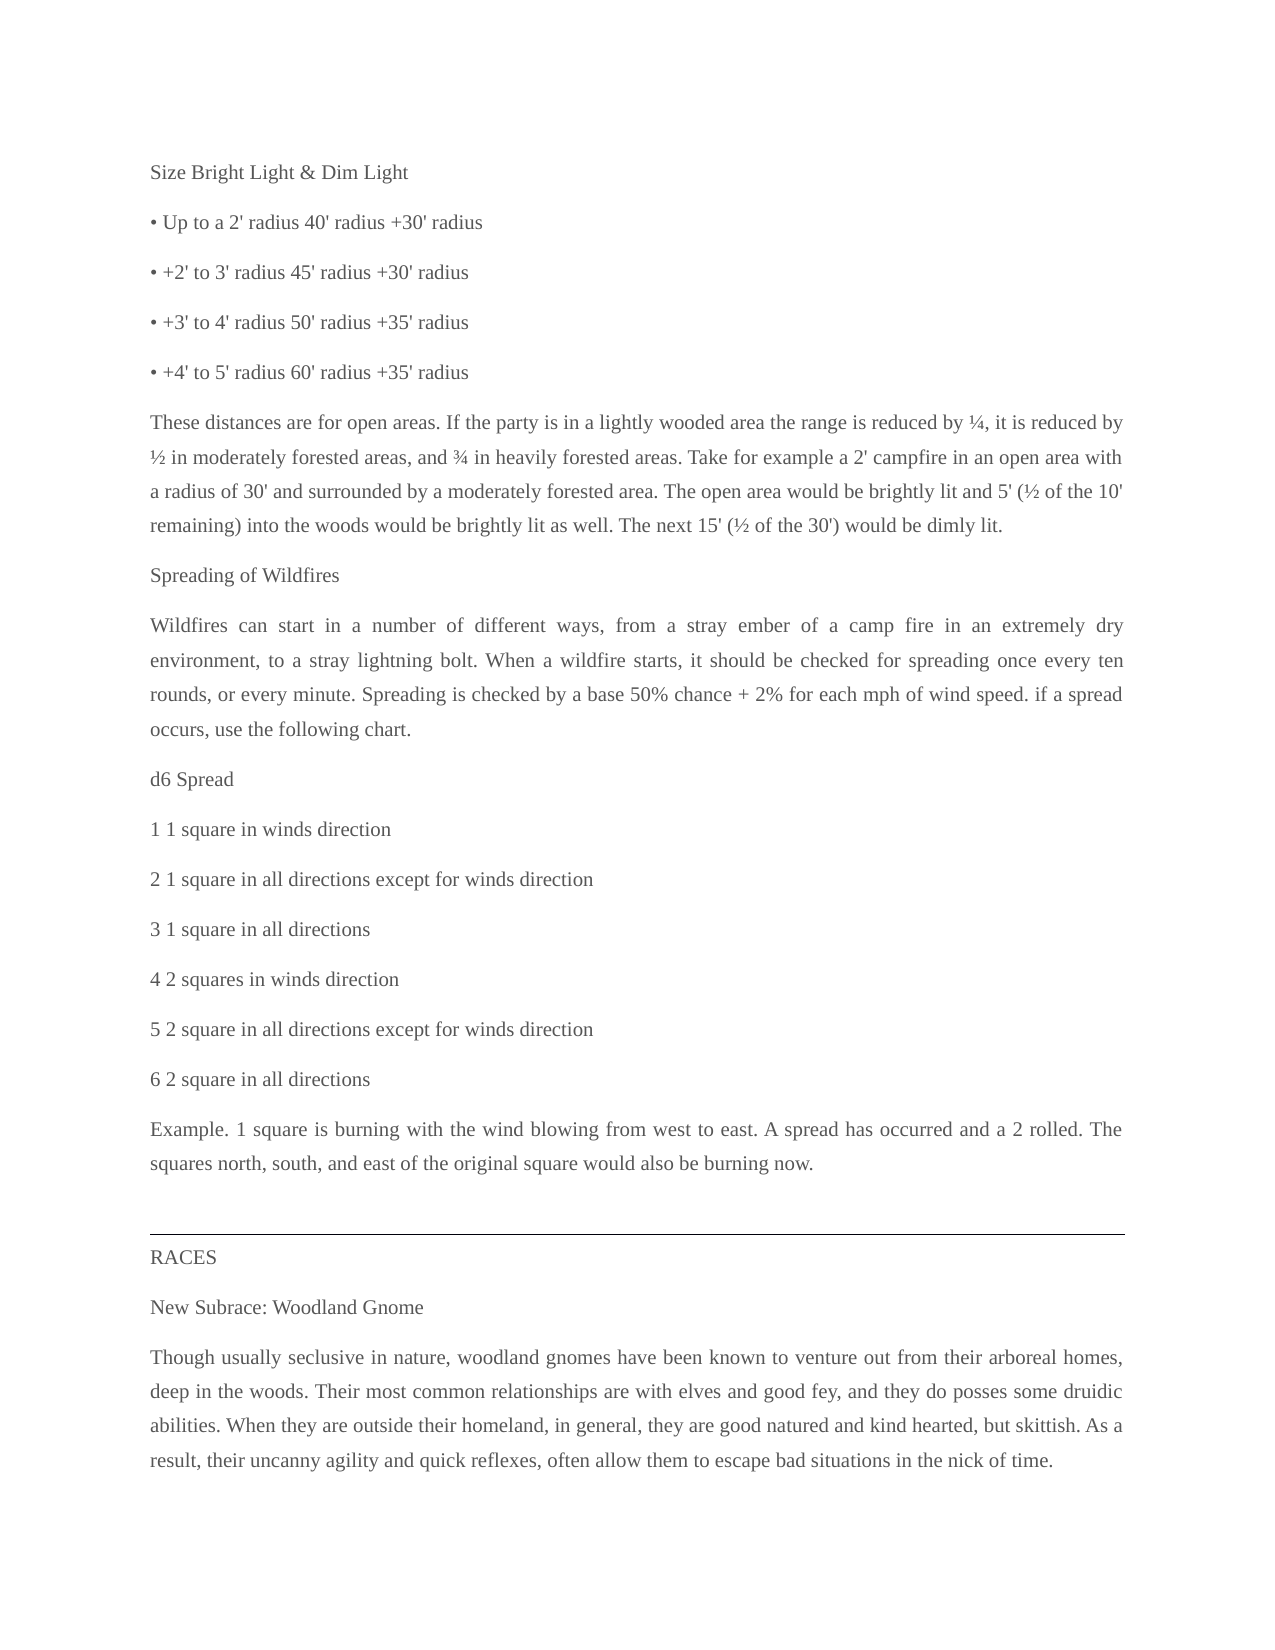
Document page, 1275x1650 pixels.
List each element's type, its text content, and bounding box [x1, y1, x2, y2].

text Size Bright Light & Dim Light [150, 150, 1125, 184]
text Spreading of Wildfires [150, 553, 1125, 587]
text d6 Spread [150, 756, 1125, 791]
text Wildfires can start in a number of different ways, from a stray ember of a camp fire in an extremely dry environment, to a stray lightning bolt. When a wildfire starts, it should be checked for spreading once every ten rounds, or every minute. Spreading is checked by a base 50% chance + 2% for each mph of wind speed. if a spread occurs, use the following chart. [150, 603, 1125, 741]
text RACES [150, 1235, 1125, 1269]
text 4 2 squares in winds direction [150, 956, 1125, 991]
text • +4' to 5' radius 60' radius +35' radius [150, 350, 1125, 384]
text • +3' to 4' radius 50' radius +35' radius [150, 300, 1125, 334]
text 1 1 square in winds direction [150, 806, 1125, 841]
text These distances are for open areas. If the party is in a lightly wooded area the range is reduced by ¼, it is reduced by ½ in moderately forested areas, and ¾ in heavily forested areas. Take for example a 2' campfire in an open area with a radius of 30' and surrounded by a moderately forested area. The open area would be brightly lit and 5' (½ of the 10' remaining) into the woods would be brightly lit as well. The next 15' (½ of the 30') would be dimly lit. [150, 400, 1125, 537]
text Though usually seclusive in nature, woodland gnomes have been known to venture out from their arboreal homes, deep in the woods. Their most common relationships are with elves and good fey, and they do posses some druidic abilities. When they are outside their homeland, in general, they are good natured and kind hearted, but skittish. As a result, their uncanny agility and quick reflexes, often allow them to escape bad situations in the nick of time. [150, 1334, 1125, 1472]
subtitle Messaging [150, 1191, 1125, 1234]
text • Up to a 2' radius 40' radius +30' radius [150, 200, 1125, 234]
text 6 2 square in all directions [150, 1056, 1125, 1091]
text 3 1 square in all directions [150, 906, 1125, 941]
text 5 2 square in all directions except for winds direction [150, 1006, 1125, 1041]
text Example. 1 square is burning with the wind blowing from west to east. A spread has occurred and a 2 rolled. The squares north, south, and east of the original square would also be burning now. [150, 1106, 1125, 1175]
text New Subrace: Woodland Gnome [150, 1284, 1125, 1319]
text • +2' to 3' radius 45' radius +30' radius [150, 250, 1125, 284]
text 2 1 square in all directions except for winds direction [150, 856, 1125, 891]
